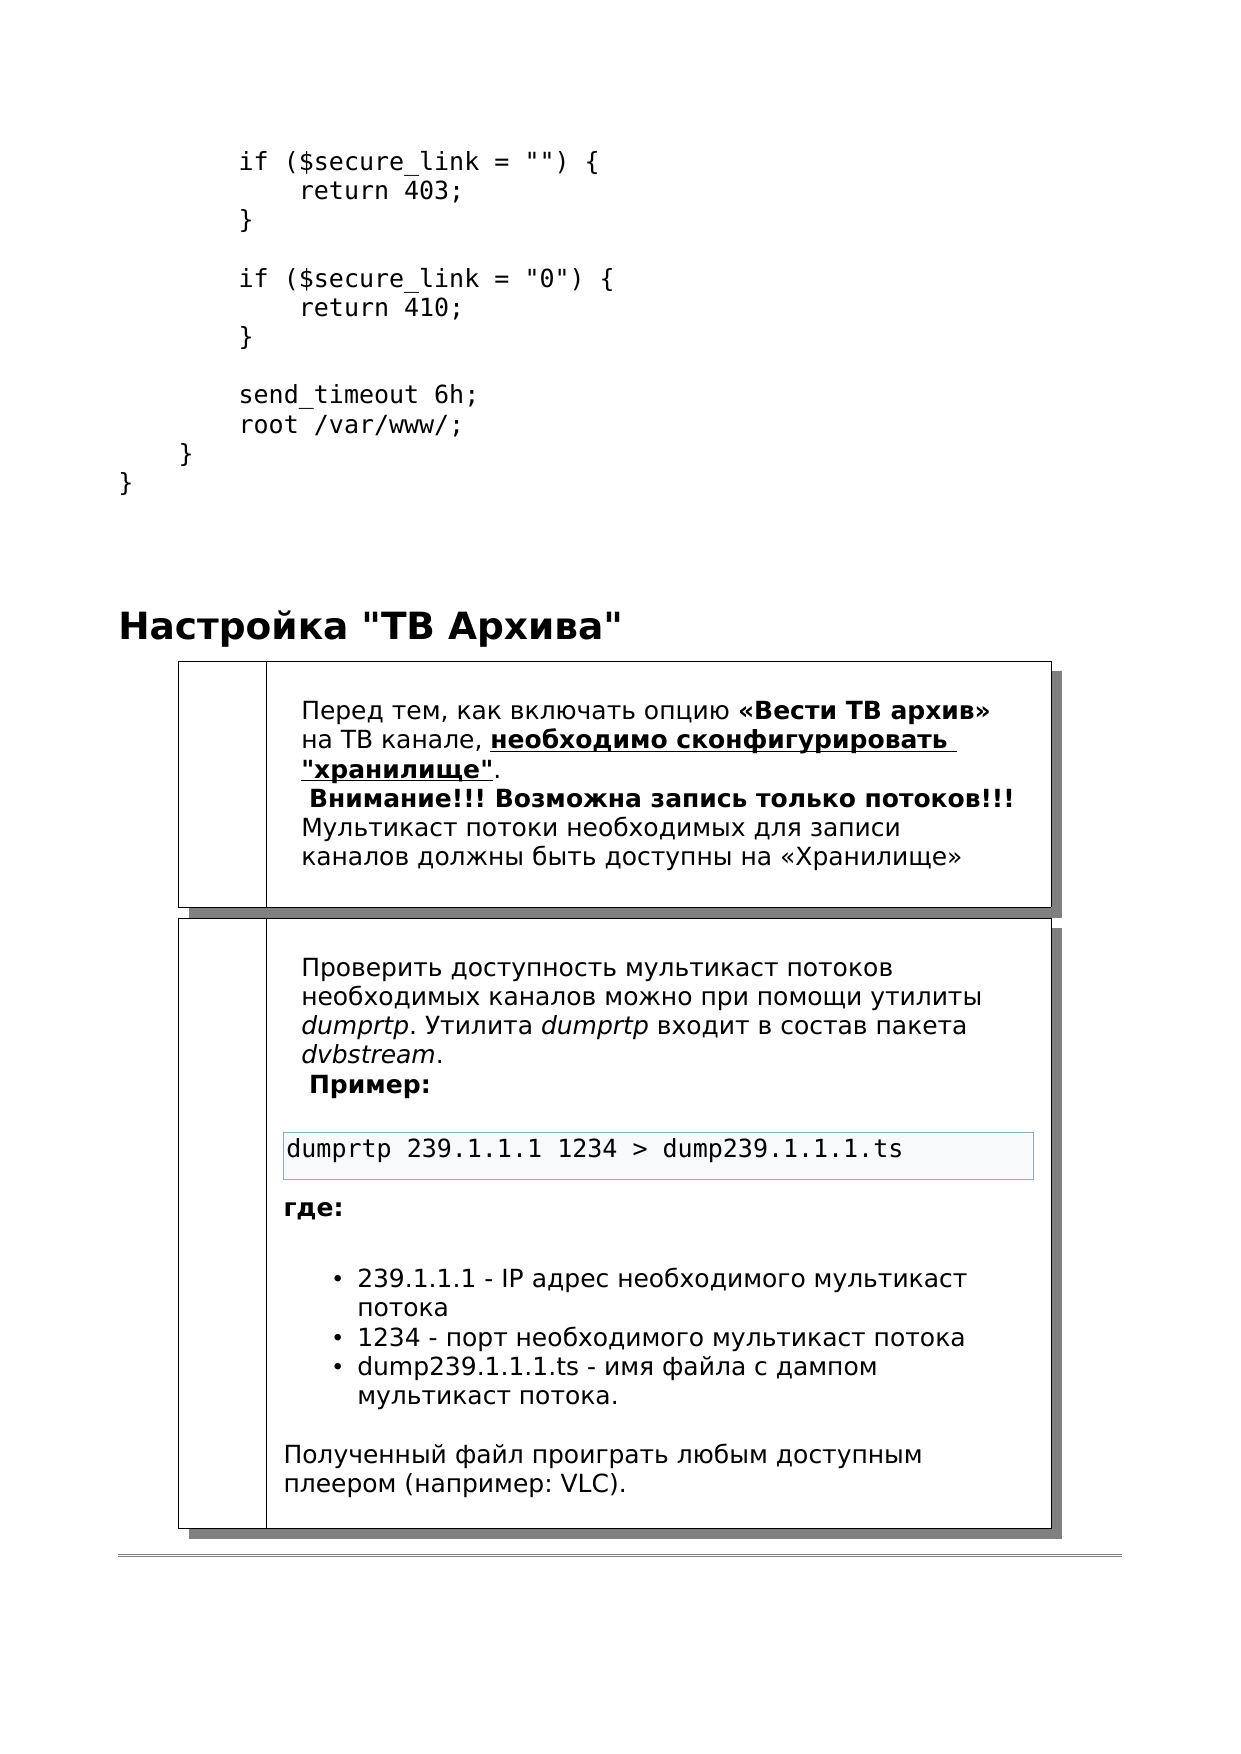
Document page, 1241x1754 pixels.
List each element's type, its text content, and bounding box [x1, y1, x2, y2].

table_header [179, 919, 266, 1528]
table_header [179, 662, 266, 907]
subtitle Настройка "ТВ Архива" [118, 605, 1122, 648]
text if ($secure_link = "") { return 403; } if ($secure_link = "0") { return 410; } send_timeout 6h; root /var/www/; } } [118, 118, 1122, 497]
table_header Проверить доступность мультикаст потоков необходимых каналов можно при помощи утилиты dumprtp. Утилита dumprtp входит в состав пакета dvbstream. Пример: где: 239.1.1.1 - IP адрес необходимого мультикаст потока 1234 - порт необходимого мультикаст потока dump239.1.1.1.ts - имя файла с дампом мультикаст потока. Полученный файл проиграть любым доступным плеером (например: VLC). [267, 919, 1051, 1528]
table_header Перед тем, как включать опцию «Вести ТВ архив» на ТВ канале, необходимо сконфигурировать "хранилище". Внимание!!! Возможна запись только потоков!!! Мультикаст потоки необходимых для записи каналов должны быть доступны на «Хранилище» [267, 662, 1051, 907]
table_header dumprtp 239.1.1.1 1234 > dump239.1.1.1.ts [284, 1133, 1033, 1178]
